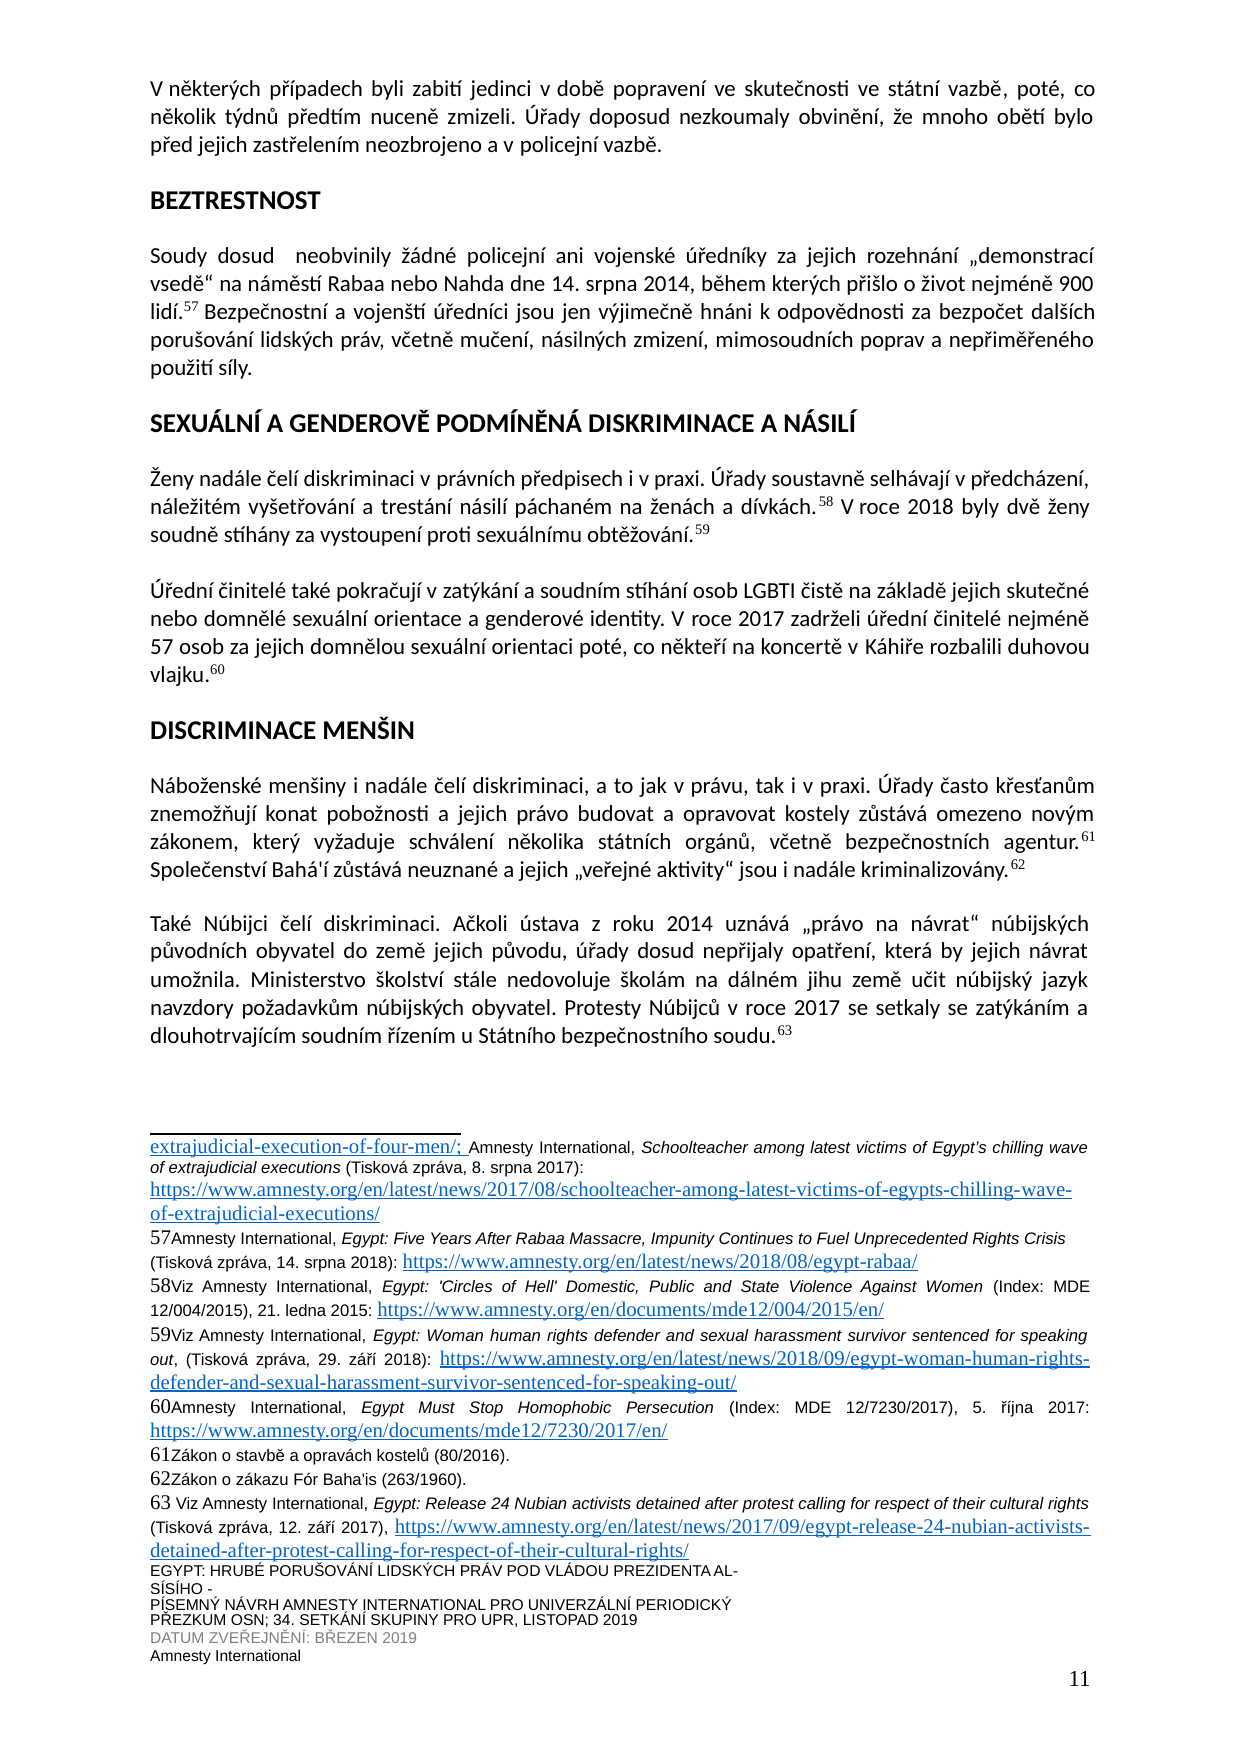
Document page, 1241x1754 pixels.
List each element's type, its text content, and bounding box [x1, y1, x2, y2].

subtitle DISCRIMINACE MENŠIN [150, 713, 1092, 746]
text Amnesty International, Egypt: Five Years After Rabaa Massacre, Impunity Continues to Fuel Unprecedented Rights Crisis (Tisková zpráva, 14. srpna 2018): https://www.amnesty.org/en/latest/news/2018/08/egypt-rabaa/ [150, 1225, 1090, 1273]
subtitle BEZTRESTNOST [150, 183, 1092, 216]
text Viz Amnesty International, Egypt: Woman human rights defender and sexual harassment survivor sentenced for speaking out, (Tisková zpráva, 29. září 2018): https://www.amnesty.org/en/latest/news/2018/09/egypt-woman-human-rights-defender-and-sexual-harassment-survivor-sentenced-for-speaking-out/ [150, 1321, 1090, 1394]
text Úřední činitelé také pokračují v zatýkání a soudním stíhání osob LGBTI čistě na základě jejich skutečné nebo domnělé sexuální orientace a genderové identity. V roce 2017 zadrželi úřední činitelé nejméně 57 osob za jejich domnělou sexuální orientaci poté, co někteří na koncertě v Káhiře rozbalili duhovou vlajku. [150, 576, 1090, 688]
text Od roku 2015 úřední činitelé běžně oznamují zabití stovek lidí během přestřelek s bezpečnostními silami. V roce 2017 organizace Amnesty International zaznamenala 18 mimosoudních poprav. V některých případech byli zabití jedinci v době popravení ve skutečnosti ve státní vazbě, poté, co několik týdnů předtím nuceně zmizeli. Úřady doposud nezkoumaly obvinění, že mnoho obětí bylo před jejich zastřelením neozbrojeno a v policejní vazbě. [150, 74, 1096, 158]
text https://www.amnesty.org/en/latest/news/2017/08/schoolteacher-among-latest-victims-of-egypts-chilling-wave-of-extrajudicial-executions/ [150, 1177, 1090, 1225]
text Soudy dosud neobvinily žádné policejní ani vojenské úředníky za jejich rozehnání „demonstrací vsedě“ na náměstí Rabaa nebo Nahda dne 14. srpna 2014, během kterých přišlo o život nejméně 900 lidí. Bezpečnostní a vojenští úředníci jsou jen výjimečně hnáni k odpovědnosti za bezpočet dalších porušování lidských práv, včetně mučení, násilných zmizení, mimosoudních poprav a nepřiměřeného použití síly. [150, 241, 1096, 381]
text Také Núbijci čelí diskriminaci. Ačkoli ústava z roku 2014 uznává „právo na návrat“ núbijských původních obyvatel do země jejich původu, úřady dosud nepřijaly opatření, která by jejich návrat umožnila. Ministerstvo školství stále nedovoluje školám na dálném jihu země učit núbijský jazyk navzdory požadavkům núbijských obyvatel. Protesty Núbijců v roce 2017 se setkaly se zatýkáním a dlouhotrvajícím soudním řízením u Státního bezpečnostního soudu. [150, 909, 1090, 1049]
text Ženy nadále čelí diskriminaci v právních předpisech i v praxi. Úřady soustavně selhávají v předcházení, náležitém vyšetřování a trestání násilí páchaném na ženách a dívkách. V roce 2018 byly dvě ženy soudně stíhány za vystoupení proti sexuálnímu obtěžování. [150, 464, 1090, 548]
text Amnesty International, Egypt Must Stop Homophobic Persecution (Index: MDE 12/7230/2017), 5. října 2017: https://www.amnesty.org/en/documents/mde12/7230/2017/en/ [150, 1394, 1090, 1442]
text Viz Amnesty International, Egypt: Release 24 Nubian activists detained after protest calling for respect of their cultural rights (Tisková zpráva, 12. září 2017), https://www.amnesty.org/en/latest/news/2017/09/egypt-release-24-nubian-activists-detained-after-protest-calling-for-respect-of-their-cultural-rights/ [150, 1490, 1090, 1562]
subtitle SEXUÁLNÍ A GENDEROVĚ PODMÍNĚNÁ DISKRIMINACE A NÁSILÍ [150, 406, 1092, 439]
text Zákon o zákazu Fór Baha'is (263/1960). [150, 1466, 1090, 1490]
text Náboženské menšiny i nadále čelí diskriminaci, a to jak v právu, tak i v praxi. Úřady často křesťanům znemožňují konat pobožnosti a jejich právo budovat a opravovat kostely zůstává omezeno novým zákonem, který vyžaduje schválení několika státních orgánů, včetně bezpečnostních agentur. Společenství Bahá'í zůstává neuznané a jejich „veřejné aktivity“ jsou i nadále kriminalizovány. [150, 771, 1096, 883]
text Viz Amnesty International, Egypt: 'Circles of Hell' Domestic, Public and State Violence Against Women (Index: MDE 12/004/2015), 21. ledna 2015: https://www.amnesty.org/en/documents/mde12/004/2015/en/ [150, 1273, 1090, 1321]
text extrajudicial-execution-of-four-men/; Amnesty International, Schoolteacher among latest victims of Egypt’s chilling wave of extrajudicial executions (Tisková zpráva, 8. srpna 2017): [150, 1134, 1090, 1177]
text Zákon o stavbě a opravách kostelů (80/2016). [150, 1442, 1090, 1466]
